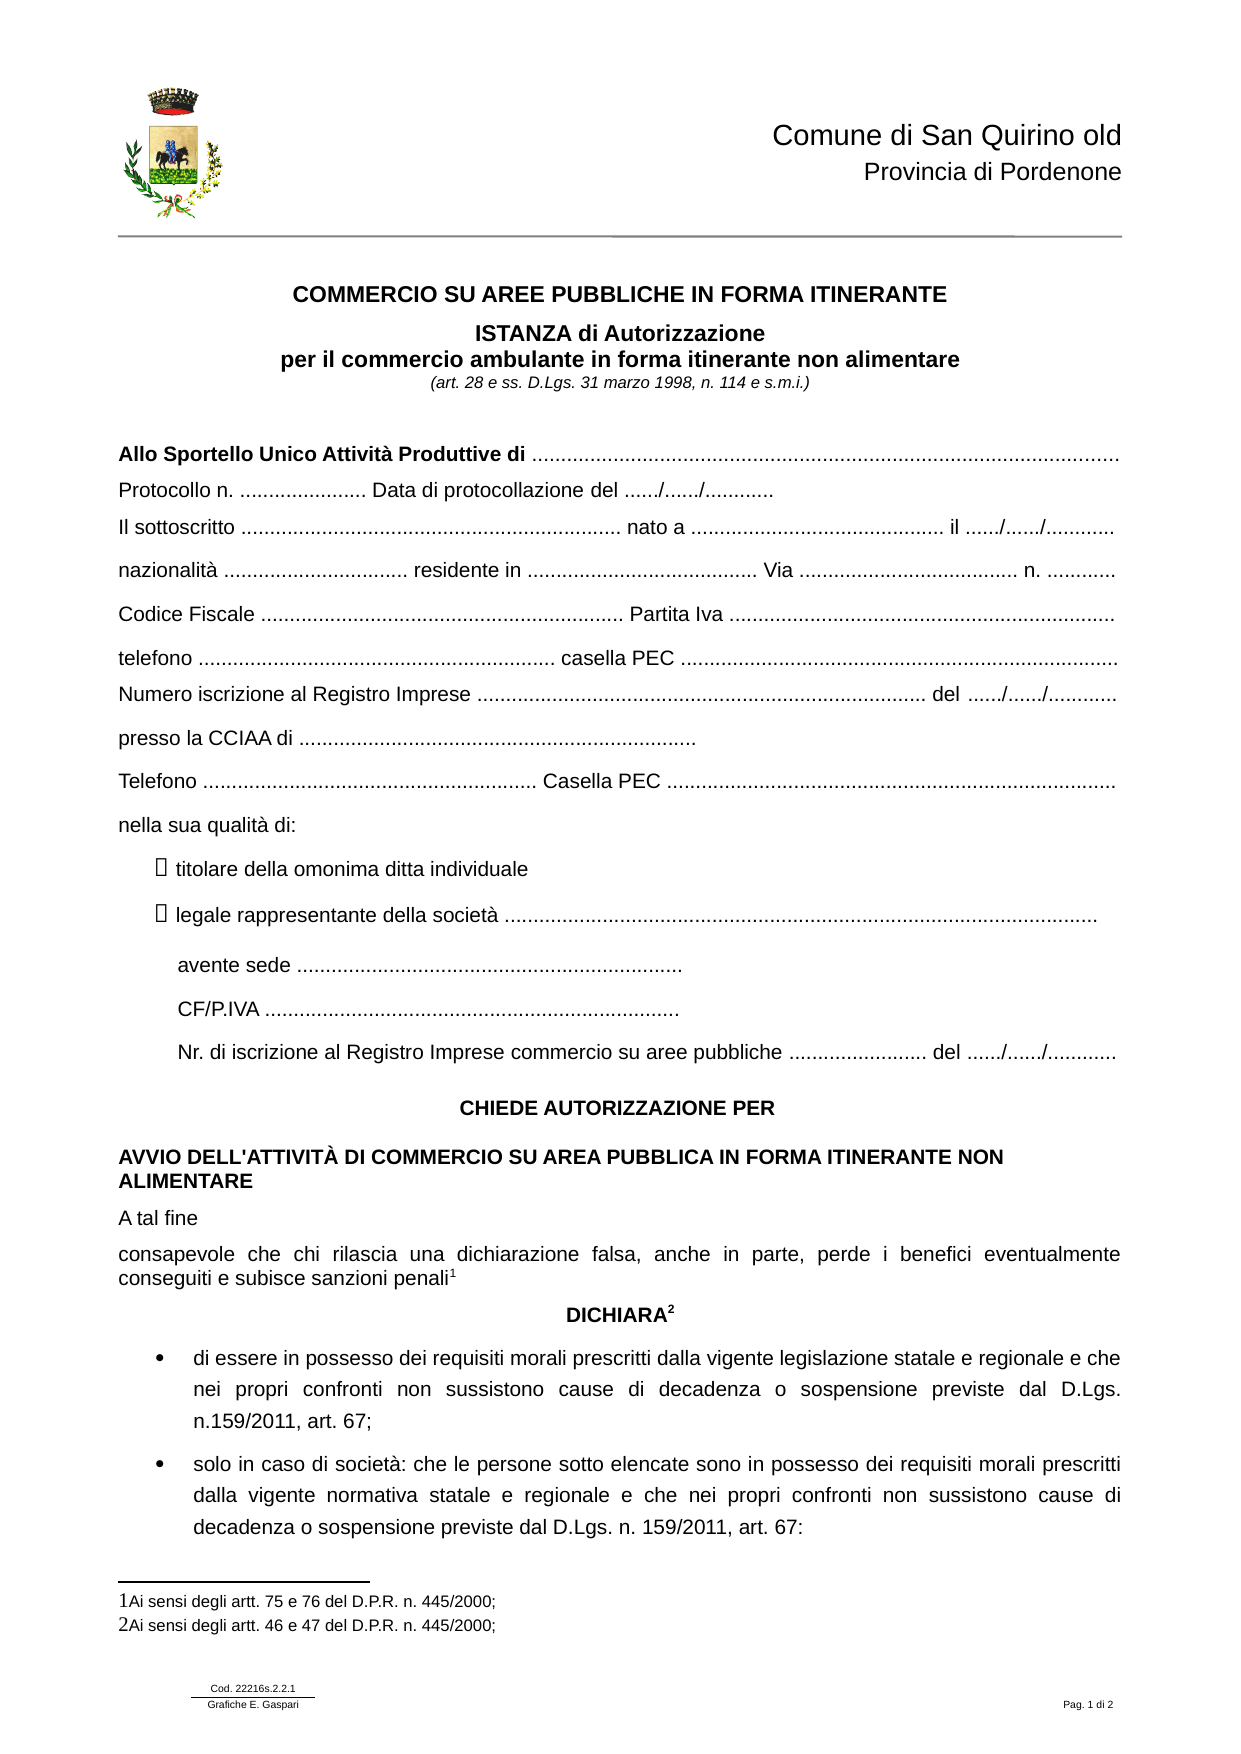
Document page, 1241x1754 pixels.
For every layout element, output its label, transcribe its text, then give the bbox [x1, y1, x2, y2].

text Numero iscrizione al Registro Imprese .............................................................................. del ....../....../............ [118, 682, 1122, 706]
text CHIEDE AUTORIZZAZIONE PER [118, 1096, 1122, 1120]
text consapevole che chi rilascia una dichiarazione falsa, anche in parte, perde i benefici eventualmente conseguiti e subisce sanzioni penali [118, 1242, 1122, 1290]
text avente sede ................................................................... [177, 953, 1122, 977]
text Provincia di Pordenone [224, 157, 1122, 185]
text Comune di San Quirino old [224, 118, 1122, 152]
text Nr. di iscrizione al Registro Imprese commercio su aree pubbliche ........................ del ....../....../............ [177, 1040, 1122, 1064]
text Codice Fiscale ............................................................... Partita Iva ................................................................... [118, 602, 1122, 626]
list di essere in possesso dei requisiti morali prescritti dalla vigente legislazione statale e regionale e che nei propri confronti non sussistono cause di decadenza o sospensione previste dal D.Lgs. n.159/2011, art. 67; [156, 1346, 1122, 1432]
text A tal fine [118, 1206, 1122, 1229]
text Protocollo n. ...................... Data di protocollazione del ....../....../............ [118, 478, 1122, 502]
text Il sottoscritto .................................................................. nato a ............................................ il ....../....../............ [118, 514, 1122, 538]
text AVVIO DELL'ATTIVITÀ DI COMMERCIO SU AREA PUBBLICA IN FORMA ITINERANTE NON ALIMENTARE [118, 1145, 1122, 1193]
text  legale rappresentante della società ....................................................................................................... [153, 896, 1122, 930]
table_header COMMERCIO SU AREE PUBBLICHE IN FORMA ITINERANTE ISTANZA di Autorizzazione per il commercio ambulante in forma itinerante non alimentare (art. 28 e ss. D.Lgs. 31 marzo 1998, n. 114 e s.m.i.) [118, 256, 1122, 417]
text  titolare della omonima ditta individuale [153, 849, 1122, 883]
picture [122, 87, 224, 219]
list solo in caso di società: che le persone sotto elencate sono in possesso dei requisiti morali prescritti dalla vigente normativa statale e regionale e che nei propri confronti non sussistono cause di decadenza o sospensione previste dal D.Lgs. n. 159/2011, art. 67: [156, 1452, 1122, 1538]
text Allo Sportello Unico Attività Produttive di [118, 442, 1122, 466]
text telefono .............................................................. casella PEC ............................................................................ [118, 646, 1122, 669]
text DICHIARA [118, 1302, 1122, 1326]
text Telefono .......................................................... Casella PEC .............................................................................. [118, 769, 1122, 793]
text nazionalità ................................ residente in ........................................ Via ...................................... n. ............ [118, 558, 1122, 582]
text Ai sensi degli artt. 46 e 47 del D.P.R. n. 445/2000; [118, 1612, 1122, 1636]
text presso la CCIAA di ..................................................................... [118, 726, 1122, 749]
text nella sua qualità di: [118, 813, 1122, 837]
text Ai sensi degli artt. 75 e 76 del D.P.R. n. 445/2000; [118, 1588, 1122, 1612]
text CF/P.IVA ........................................................................ [177, 996, 1122, 1020]
